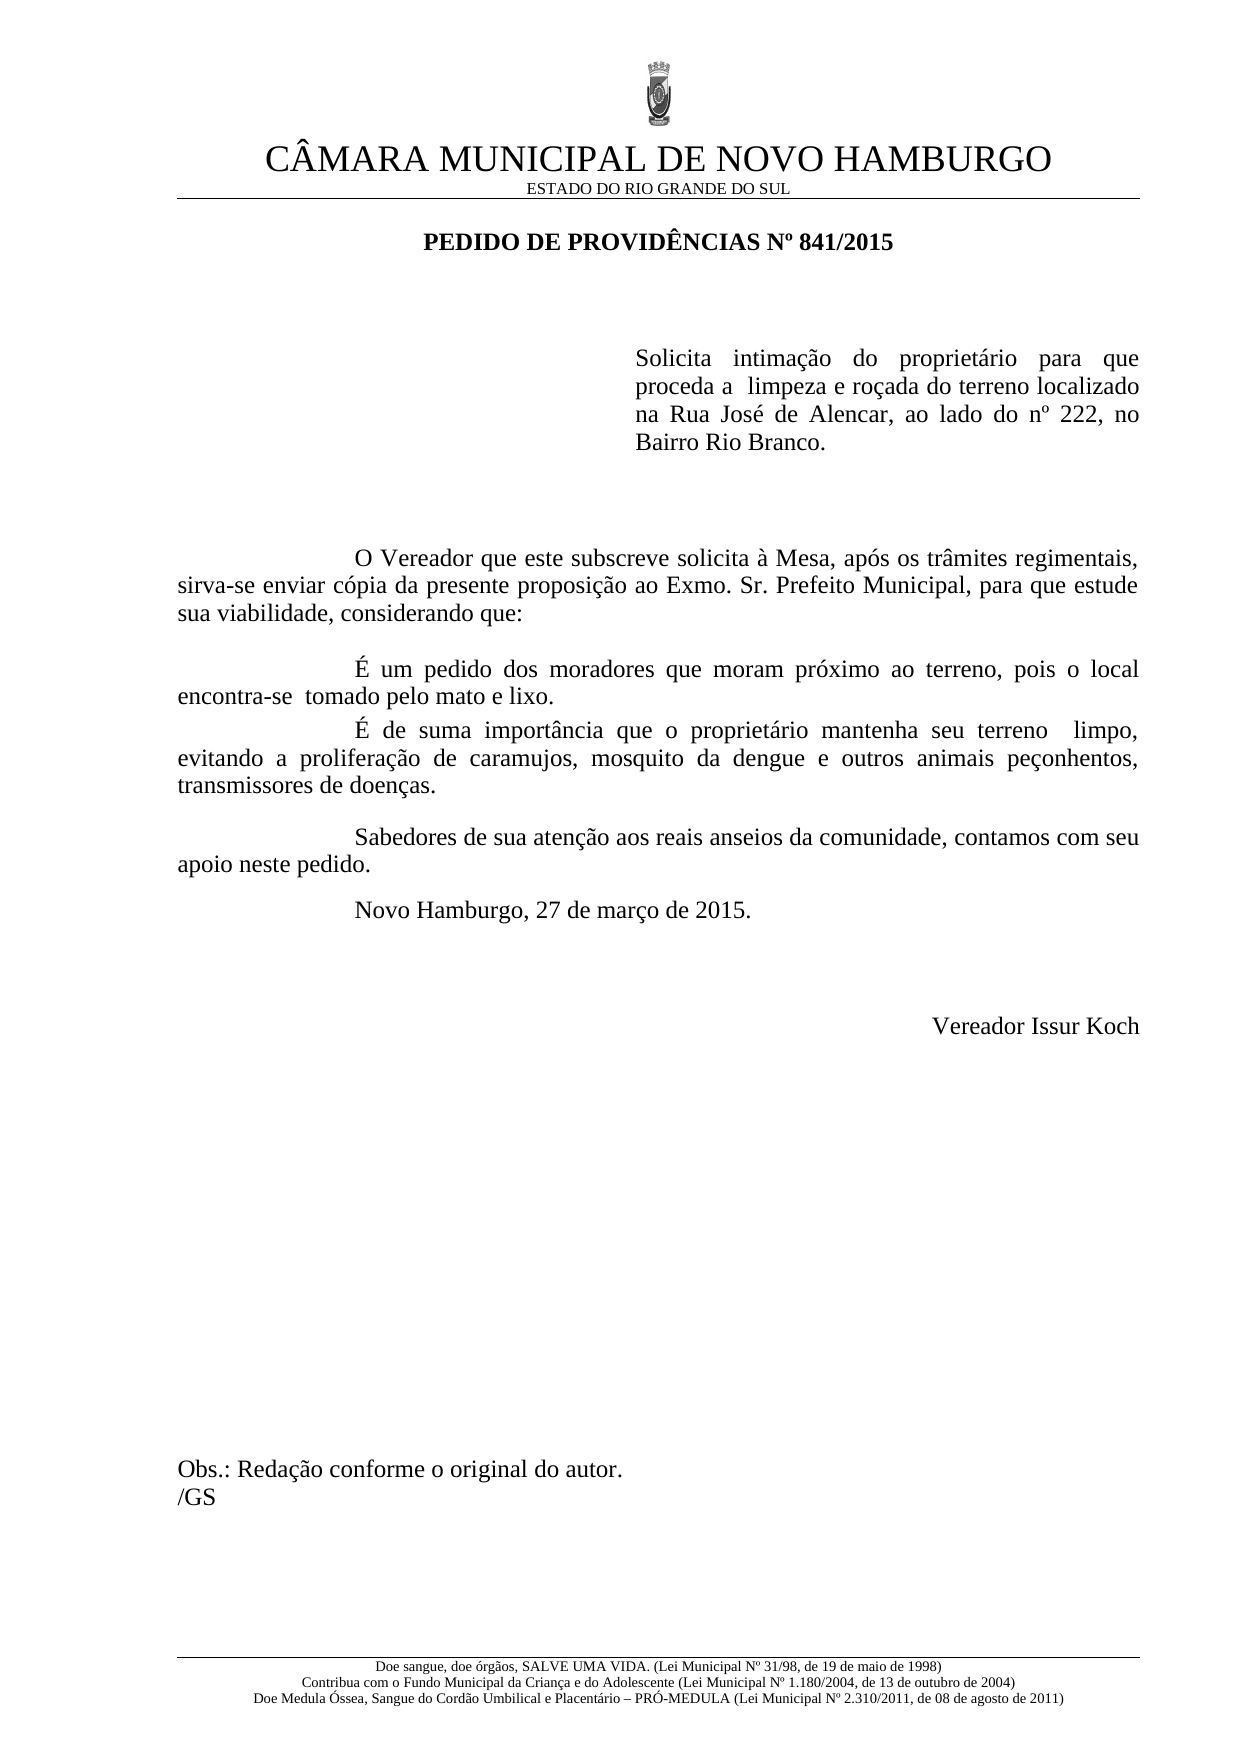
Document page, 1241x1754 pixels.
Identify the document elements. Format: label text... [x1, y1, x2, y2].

text /GS [177, 1483, 1140, 1511]
text O Vereador que este subscreve solicita à Mesa, após os trâmites regimentais, sirva-se enviar cópia da presente proposição ao Exmo. Sr. Prefeito Municipal, para que estude sua viabilidade, considerando que: [177, 544, 1140, 627]
text Sabedores de sua atenção aos reais anseios da comunidade, contamos com seu apoio neste pedido. [177, 823, 1140, 878]
text PEDIDO DE PROVIDÊNCIAS Nº 841/2015 [177, 228, 1140, 256]
text Vereador Issur Koch [177, 1012, 1140, 1040]
text Obs.: Redação conforme o original do autor. [177, 1456, 1140, 1483]
text É de suma importância que o proprietário mantenha seu terreno limpo, evitando a proliferação de caramujos, mosquito da dengue e outros animais peçonhentos, transmissores de doenças. [177, 716, 1140, 799]
text Novo Hamburgo, 27 de março de 2015. [177, 896, 1140, 924]
text É um pedido dos moradores que moram próximo ao terreno, pois o local encontra-se tomado pelo mato e lixo. [177, 655, 1140, 710]
text Solicita intimação do proprietário para que proceda a limpeza e roçada do terreno localizado na Rua José de Alencar, ao lado do nº 222, no Bairro Rio Branco. [635, 344, 1140, 455]
